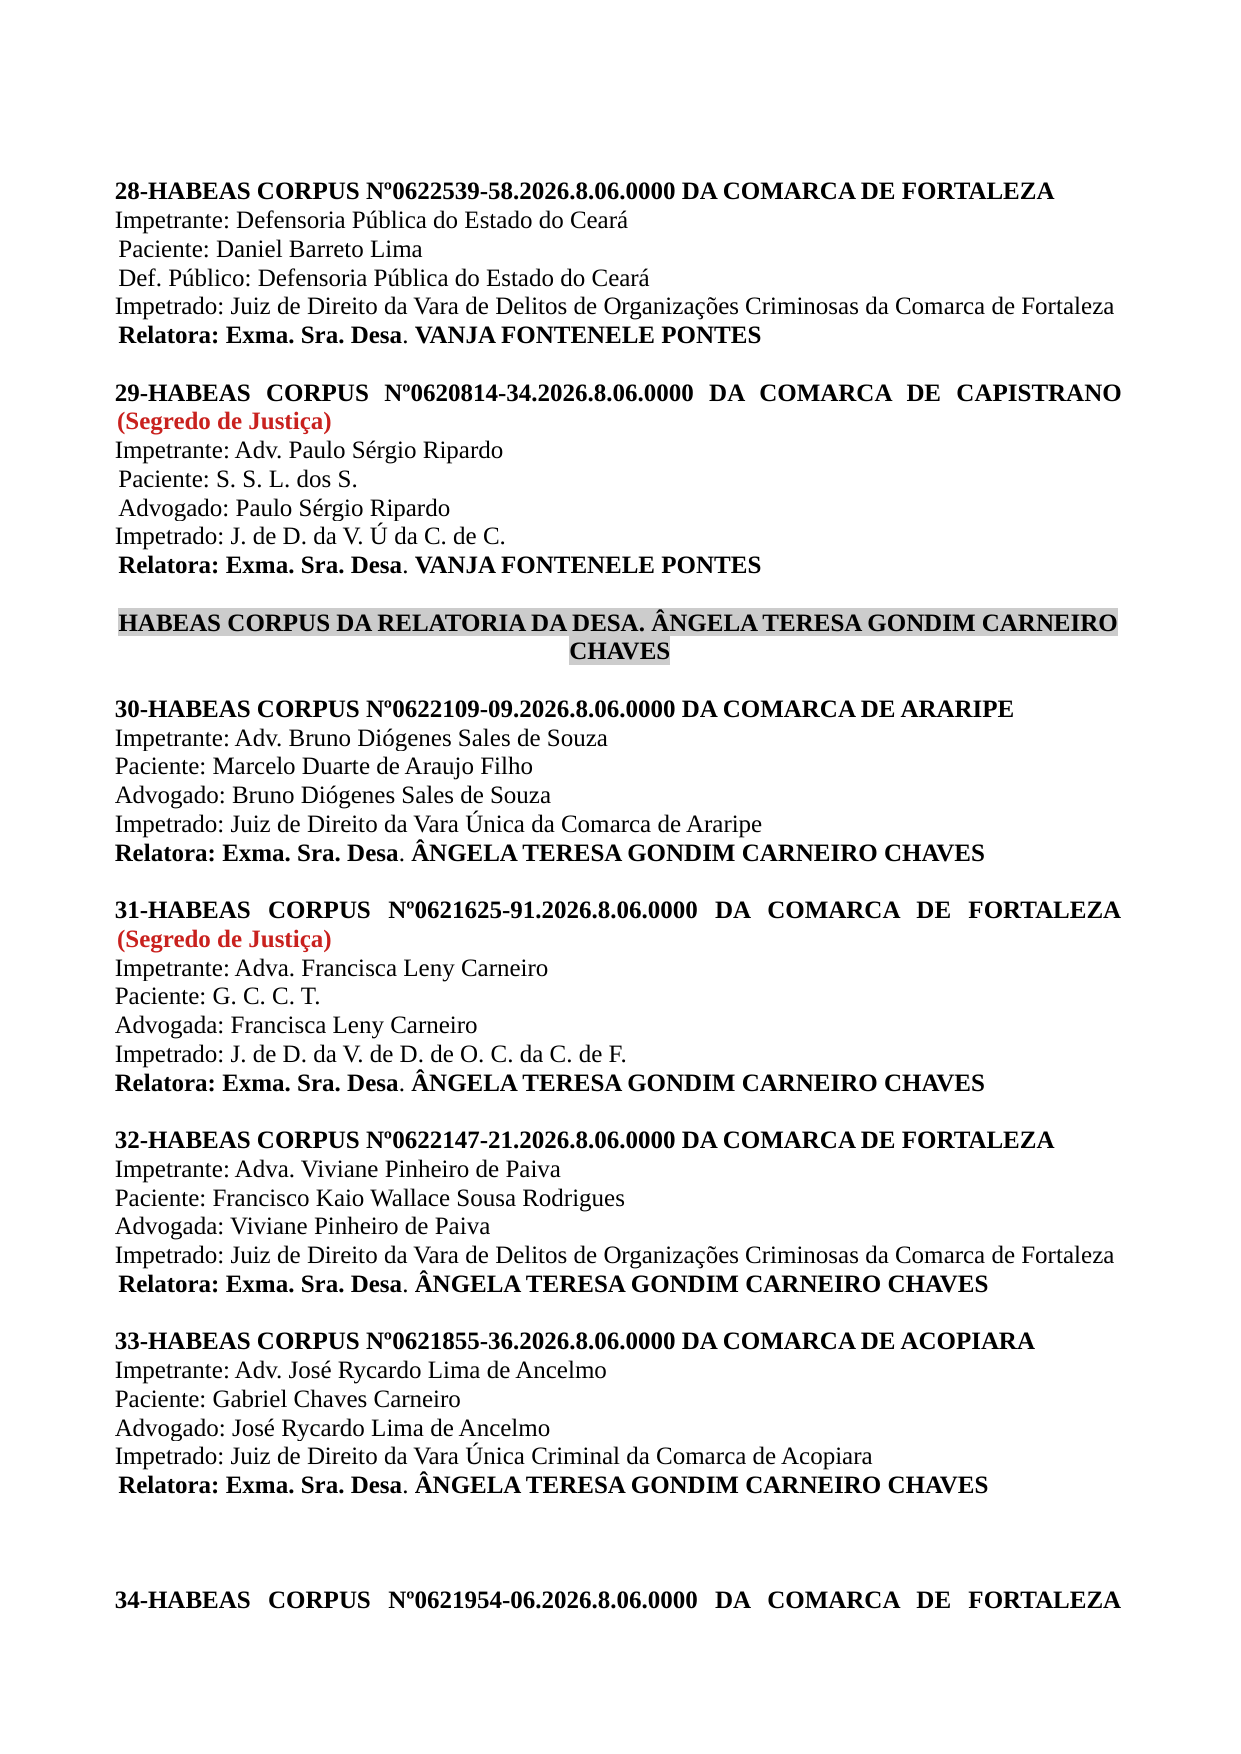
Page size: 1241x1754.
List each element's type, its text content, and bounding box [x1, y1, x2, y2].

text Impetrado: Juiz de Direito da Vara Única da Comarca de Araripe [114, 809, 1122, 838]
text Paciente: Gabriel Chaves Carneiro [114, 1384, 1122, 1413]
text Paciente: S. S. L. dos S. [118, 464, 1122, 493]
text Relatora: Exma. Sra. Desa. ÂNGELA TERESA GONDIM CARNEIRO CHAVES [118, 1269, 1122, 1298]
text 34-HABEAS CORPUS Nº0621954-06.2026.8.06.0000 DA COMARCA DE FORTALEZA [114, 1585, 1122, 1614]
text Impetrado: J. de D. da V. Ú da C. de C. [114, 521, 1122, 550]
text Advogado: Paulo Sérgio Ripardo [118, 493, 1122, 521]
text Impetrante: Adv. Bruno Diógenes Sales de Souza [114, 723, 1122, 751]
text Def. Público: Defensoria Pública do Estado do Ceará [118, 263, 1122, 291]
text Advogado: Bruno Diógenes Sales de Souza [114, 780, 1122, 809]
text Impetrante: Adv. José Rycardo Lima de Ancelmo [114, 1355, 1122, 1384]
text Paciente: G. C. C. T. [114, 981, 1122, 1010]
text Relatora: Exma. Sra. Desa. ÂNGELA TERESA GONDIM CARNEIRO CHAVES [114, 838, 1122, 866]
text Advogada: Francisca Leny Carneiro [114, 1010, 1122, 1039]
text Paciente: Marcelo Duarte de Araujo Filho [114, 751, 1122, 780]
text Advogada: Viviane Pinheiro de Paiva [114, 1211, 1122, 1240]
text 28-HABEAS CORPUS Nº0622539-58.2026.8.06.0000 DA COMARCA DE FORTALEZA [114, 176, 1122, 205]
text Impetrado: Juiz de Direito da Vara de Delitos de Organizações Criminosas da Comarca de Fortaleza [114, 291, 1122, 320]
text Paciente: Daniel Barreto Lima [118, 234, 1122, 263]
text Impetrante: Adva. Viviane Pinheiro de Paiva [114, 1154, 1122, 1183]
text Impetrado: Juiz de Direito da Vara de Delitos de Organizações Criminosas da Comarca de Fortaleza [114, 1240, 1122, 1269]
text Relatora: Exma. Sra. Desa. ÂNGELA TERESA GONDIM CARNEIRO CHAVES [114, 1068, 1122, 1096]
text 30-HABEAS CORPUS Nº0622109-09.2026.8.06.0000 DA COMARCA DE ARARIPE [114, 694, 1122, 723]
text Impetrado: Juiz de Direito da Vara Única Criminal da Comarca de Acopiara [114, 1441, 1122, 1470]
text Relatora: Exma. Sra. Desa. VANJA FONTENELE PONTES [118, 550, 1122, 579]
text Relatora: Exma. Sra. Desa. VANJA FONTENELE PONTES [118, 320, 1122, 349]
text Impetrado: J. de D. da V. de D. de O. C. da C. de F. [114, 1039, 1122, 1068]
text Impetrante: Adv. Paulo Sérgio Ripardo [114, 435, 1122, 464]
text Impetrante: Defensoria Pública do Estado do Ceará [114, 205, 1122, 234]
text 29-HABEAS CORPUS Nº0620814-34.2026.8.06.0000 DA COMARCA DE CAPISTRANO (Segredo de Justiça) [114, 378, 1122, 435]
text 32-HABEAS CORPUS Nº0622147-21.2026.8.06.0000 DA COMARCA DE FORTALEZA [114, 1125, 1122, 1154]
text Paciente: Francisco Kaio Wallace Sousa Rodrigues [114, 1183, 1122, 1211]
text Impetrante: Adva. Francisca Leny Carneiro [114, 953, 1122, 981]
text 33-HABEAS CORPUS Nº0621855-36.2026.8.06.0000 DA COMARCA DE ACOPIARA [114, 1326, 1122, 1355]
text 31-HABEAS CORPUS Nº0621625-91.2026.8.06.0000 DA COMARCA DE FORTALEZA (Segredo de Justiça) [114, 895, 1122, 953]
text Relatora: Exma. Sra. Desa. ÂNGELA TERESA GONDIM CARNEIRO CHAVES [118, 1470, 1122, 1499]
text HABEAS CORPUS DA RELATORIA DA DESA. ÂNGELA TERESA GONDIM CARNEIRO CHAVES [114, 608, 1122, 665]
text Advogado: José Rycardo Lima de Ancelmo [114, 1413, 1122, 1441]
